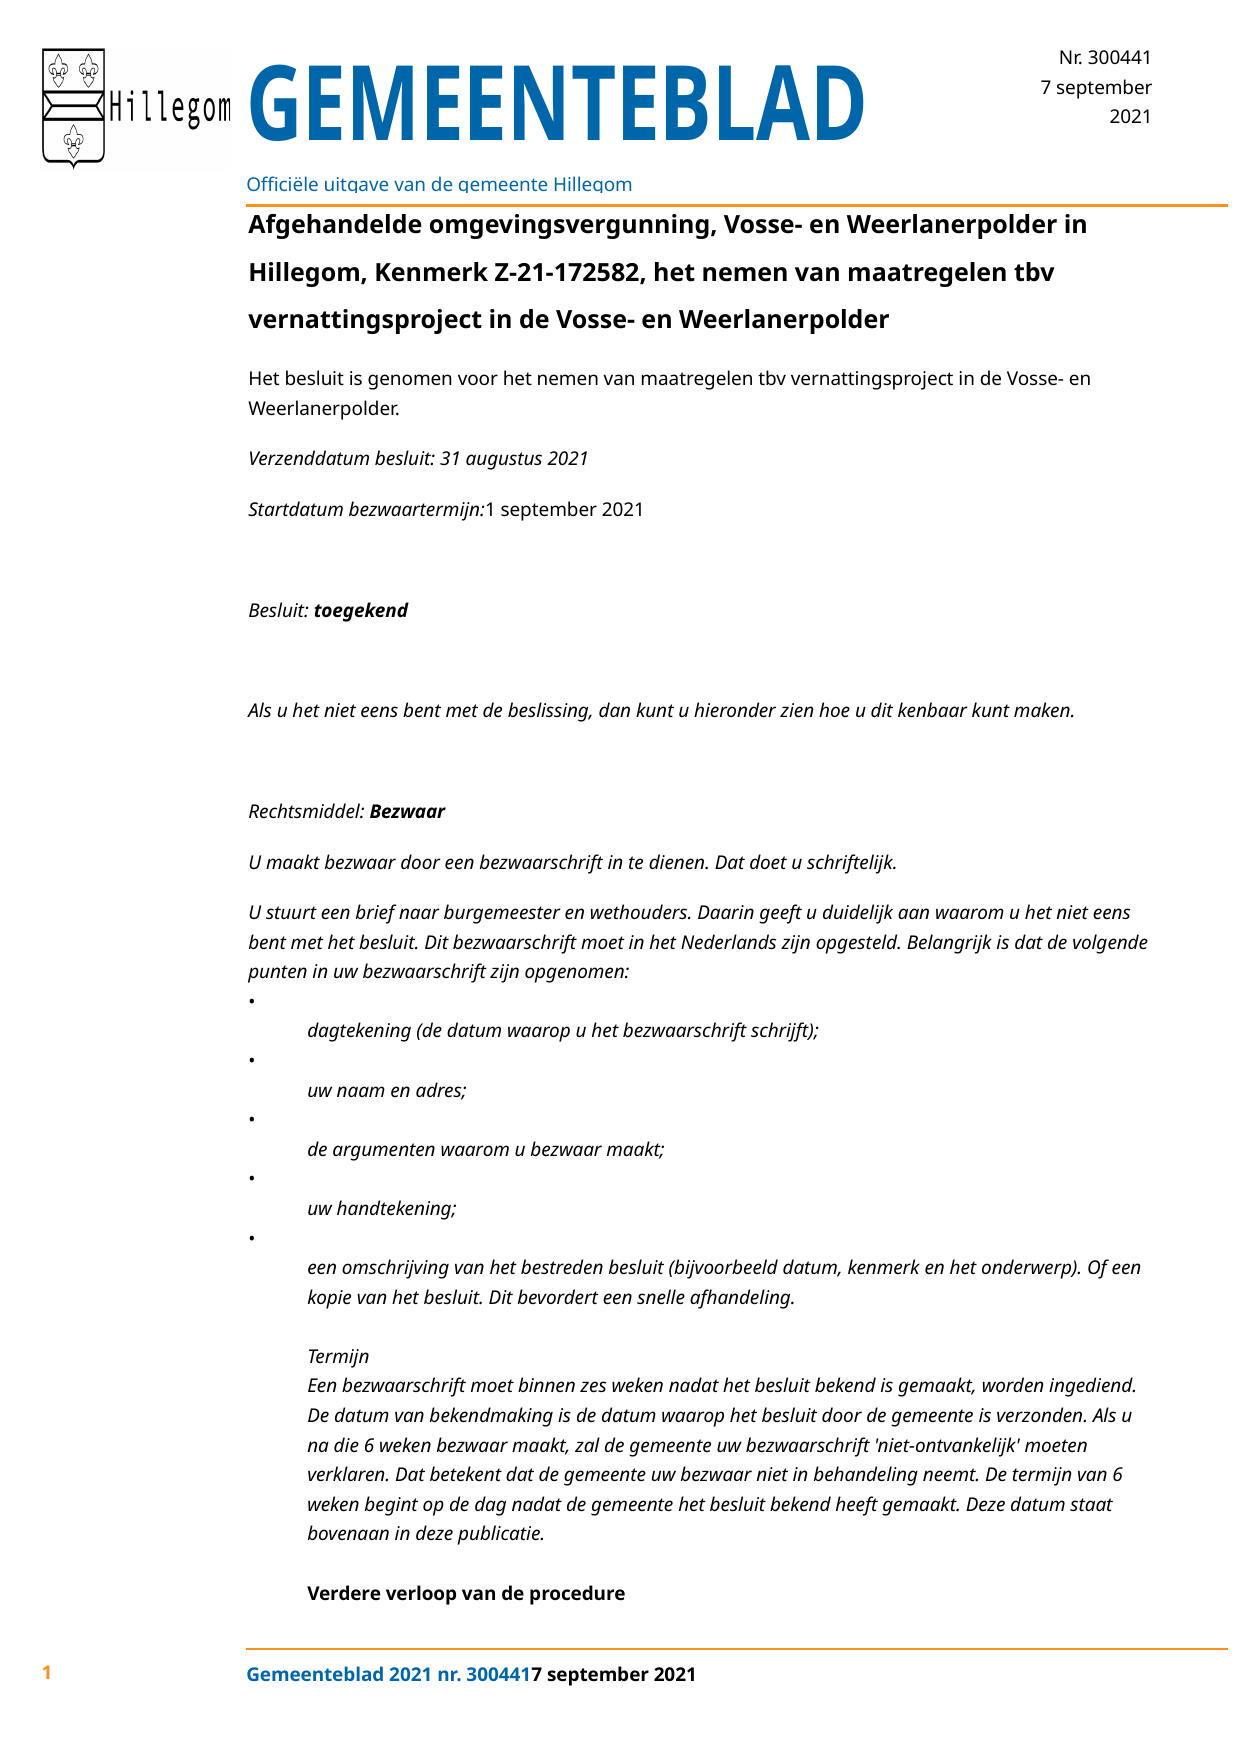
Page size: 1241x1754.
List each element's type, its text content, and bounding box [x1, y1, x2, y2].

list de argumenten waarom u bezwaar maakt; [248, 1136, 1152, 1162]
text U maakt bezwaar door een bezwaarschrift in te dienen. Dat doet u schriftelijk. [248, 849, 1152, 874]
text Rechtsmiddel: Bezwaar [248, 798, 1152, 824]
list een omschrijving van het bestreden besluit (bijvoorbeeld datum, kenmerk en het onderwerp). Of een kopie van het besluit. Dit bevordert een snelle afhandeling. [248, 1254, 1152, 1309]
list Een bezwaarschrift moet binnen zes weken nadat het besluit bekend is gemaakt, worden ingediend. De datum van bekendmaking is de datum waarop het besluit door de gemeente is verzonden. Als u na die 6 weken bezwaar maakt, zal de gemeente uw bezwaarschrift 'niet-ontvankelijk' moeten verklaren. Dat betekent dat de gemeente uw bezwaar niet in behandeling neemt. De termijn van 6 weken begint op de dag nadat de gemeente het besluit bekend heeft gemaakt. Deze datum staat bovenaan in deze publicatie. [248, 1373, 1152, 1546]
list dagtekening (de datum waarop u het bezwaarschrift schrijft); [248, 1018, 1152, 1043]
text Het besluit is genomen voor het nemen van maatregelen tbv vernattingsproject in de Vosse- en Weerlanerpolder. [248, 366, 1152, 421]
text Verzenddatum besluit: 31 augustus 2021 [248, 446, 1152, 471]
picture [41, 47, 231, 172]
text Als u het niet eens bent met de beslissing, dan kunt u hieronder zien hoe u dit kenbaar kunt maken. [248, 698, 1152, 723]
text Startdatum bezwaartermijn:1 september 2021 [248, 496, 1152, 522]
text Afgehandelde omgevingsvergunning, Vosse- en Weerlanerpolder in Hillegom, Kenmerk Z-21-172582, het nemen van maatregelen tbv vernattingsproject in de Vosse- en Weerlanerpolder [248, 207, 1152, 336]
list Termijn [248, 1343, 1152, 1369]
list uw handtekening; [248, 1195, 1152, 1221]
list uw naam en adres; [248, 1077, 1152, 1102]
list Verdere verloop van de procedure [248, 1580, 1152, 1605]
text U stuurt een brief naar burgemeester en wethouders. Daarin geeft u duidelijk aan waarom u het niet eens bent met het besluit. Dit bezwaarschrift moet in het Nederlands zijn opgesteld. Belangrijk is dat de volgende punten in uw bezwaarschrift zijn opgenomen: [248, 899, 1152, 984]
text Besluit: toegekend [248, 597, 1152, 622]
